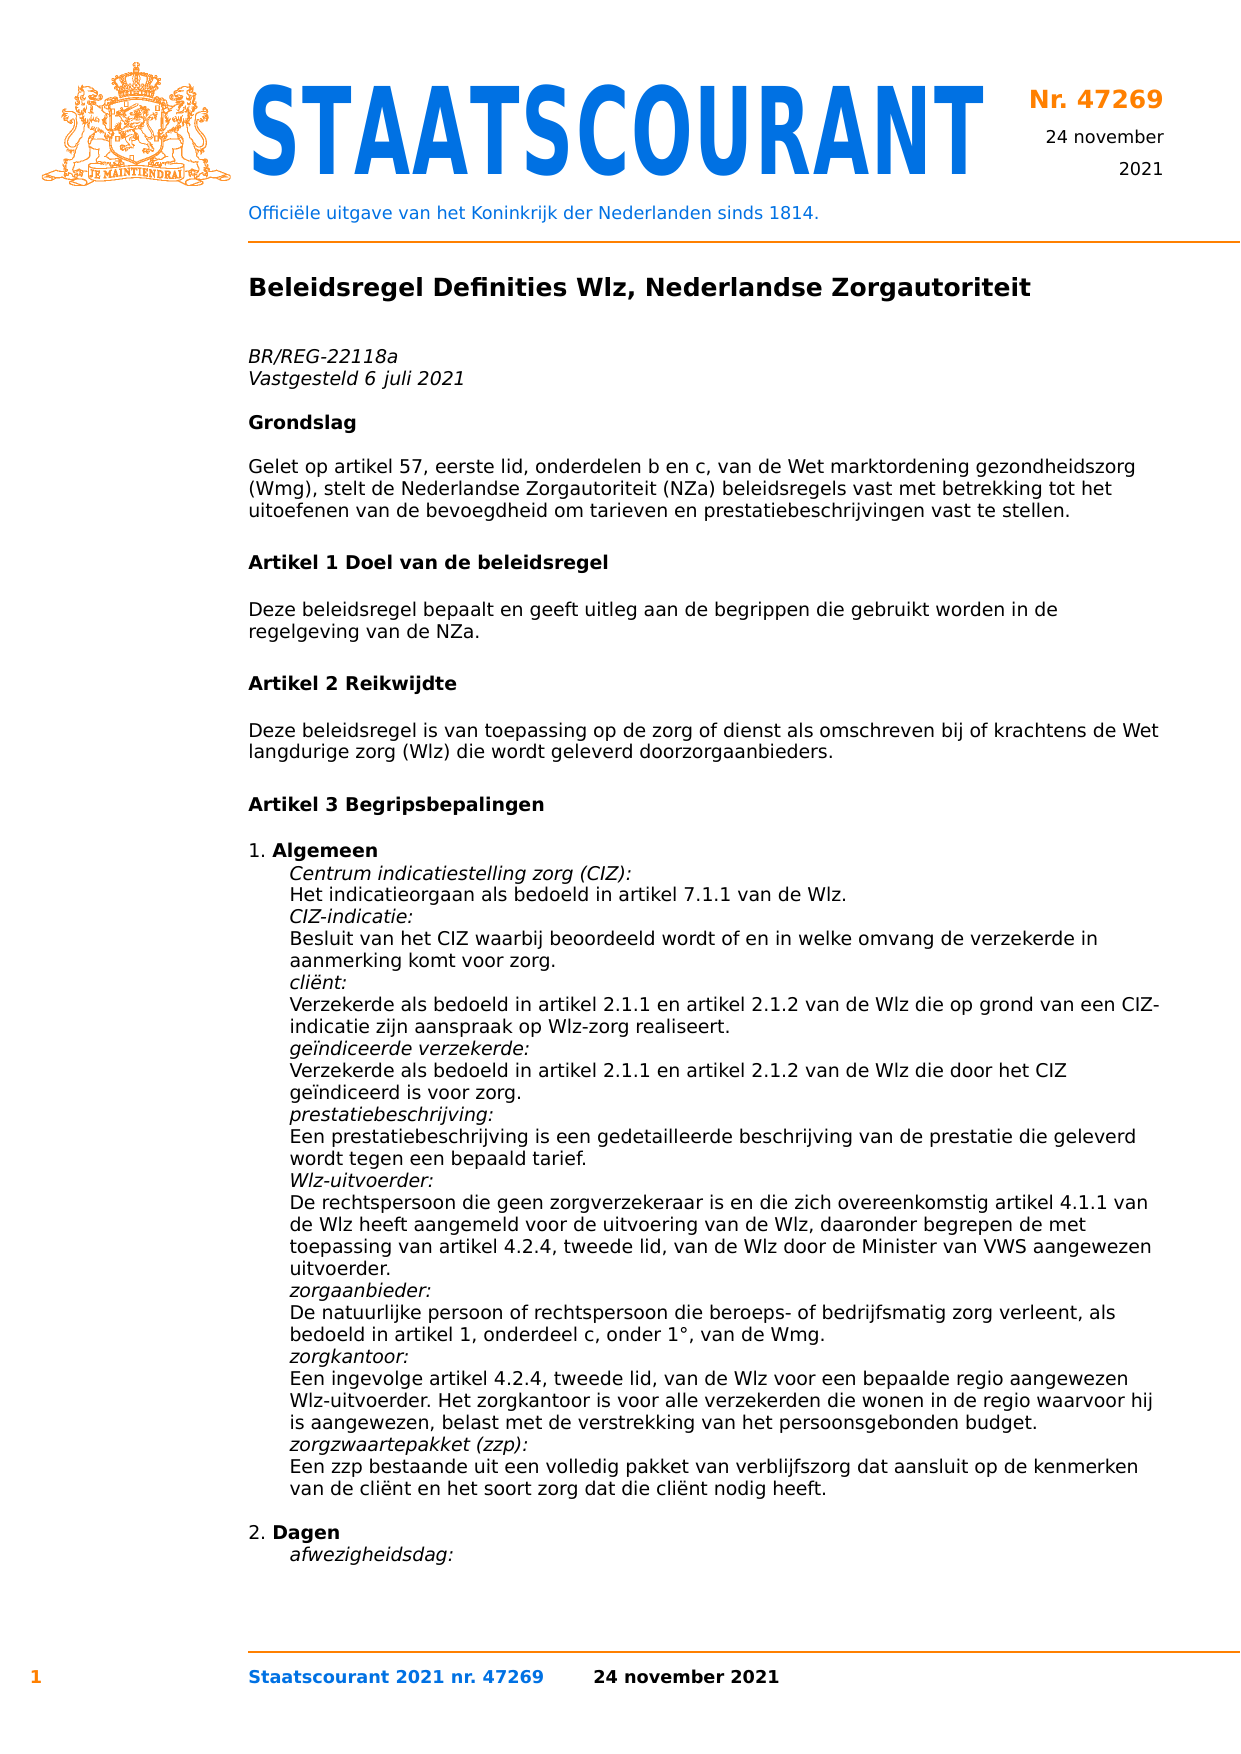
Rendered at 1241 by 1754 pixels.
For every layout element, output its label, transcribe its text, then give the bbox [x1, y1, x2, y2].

table_header Nr. 47269 [998, 62, 1240, 121]
text Een ingevolge artikel 4.2.4, tweede lid, van de Wlz voor een bepaalde regio aangewezen Wlz-uitvoerder. Het zorgkantoor is voor alle verzekerden die wonen in de regio waarvoor hij is aangewezen, belast met de verstrekking van het persoonsgebonden budget. [289, 1368, 1163, 1434]
text Deze beleidsregel is van toepassing op de zorg of dienst als omschreven bij of krachtens de Wet langdurige zorg (Wlz) die wordt geleverd doorzorgaanbieders. [248, 719, 1163, 763]
text Wlz-uitvoerder: [289, 1170, 1163, 1192]
text zorgzwaartepakket (zzp): [289, 1434, 1163, 1456]
text Gelet op artikel 57, eerste lid, onderdelen b en c, van de Wet marktordening gezondheidszorg (Wmg), stelt de Nederlandse Zorgautoriteit (NZa) beleidsregels vast met betrekking tot het uitoefenen van de bevoegdheid om tarieven en prestatiebeschrijvingen vast te stellen. [248, 456, 1163, 522]
text Verzekerde als bedoeld in artikel 2.1.1 en artikel 2.1.2 van de Wlz die door het CIZ geïndiceerd is voor zorg. [289, 1060, 1163, 1104]
subtitle Beleidsregel Definities Wlz, Nederlandse Zorgautoriteit [248, 273, 1163, 302]
text De rechtspersoon die geen zorgverzekeraar is en die zich overeenkomstig artikel 4.1.1 van de Wlz heeft aangemeld voor de uitvoering van de Wlz, daaronder begrepen de met toepassing van artikel 4.2.4, tweede lid, van de Wlz door de Minister van VWS aangewezen uitvoerder. [289, 1192, 1163, 1280]
text Een prestatiebeschrijving is een gedetailleerde beschrijving van de prestatie die geleverd wordt tegen een bepaald tarief. [289, 1126, 1163, 1170]
text zorgaanbieder: [289, 1280, 1163, 1302]
text geïndiceerde verzekerde: [289, 1038, 1163, 1060]
text CIZ-indicatie: [289, 906, 1163, 928]
subtitle Artikel 3 Begripsbepalingen [248, 793, 1163, 815]
text Vastgesteld 6 juli 2021 [248, 368, 1163, 390]
text Verzekerde als bedoeld in artikel 2.1.1 en artikel 2.1.2 van de Wlz die op grond van een CIZ-indicatie zijn aanspraak op Wlz-zorg realiseert. [289, 994, 1163, 1038]
text Het indicatieorgaan als bedoeld in artikel 7.1.1 van de Wlz. [289, 884, 1163, 906]
text zorgkantoor: [289, 1346, 1163, 1368]
text 1. Algemeen [248, 840, 1163, 862]
table_cell Officiële uitgave van het Koninkrijk der Nederlanden sinds 1814. [248, 203, 1240, 241]
text 2. Dagen [248, 1522, 1163, 1544]
text Grondslag [248, 412, 1163, 434]
text Deze beleidsregel bepaalt en geeft uitleg aan de begrippen die gebruikt worden in de regelgeving van de NZa. [248, 598, 1163, 642]
subtitle Artikel 2 Reikwijdte [248, 672, 1163, 694]
text cliënt: [289, 972, 1163, 994]
text Centrum indicatiestelling zorg (CIZ): [289, 862, 1163, 884]
table_header [25, 62, 248, 241]
text prestatiebeschrijving: [289, 1104, 1163, 1126]
text afwezigheidsdag: [289, 1544, 1163, 1566]
text BR/REG-22118a [248, 346, 1163, 368]
picture [41, 62, 231, 186]
table_cell 24 november [998, 121, 1240, 153]
table_cell 2021 [998, 153, 1240, 203]
subtitle Artikel 1 Doel van de beleidsregel [248, 552, 1163, 573]
table_header STAATSCOURANT [248, 62, 998, 203]
text De natuurlijke persoon of rechtspersoon die beroeps- of bedrijfsmatig zorg verleent, als bedoeld in artikel 1, onderdeel c, onder 1°, van de Wmg. [289, 1302, 1163, 1346]
text Besluit van het CIZ waarbij beoordeeld wordt of en in welke omvang de verzekerde in aanmerking komt voor zorg. [289, 928, 1163, 972]
text Een zzp bestaande uit een volledig pakket van verblijfszorg dat aansluit op de kenmerken van de cliënt en het soort zorg dat die cliënt nodig heeft. [289, 1456, 1163, 1500]
